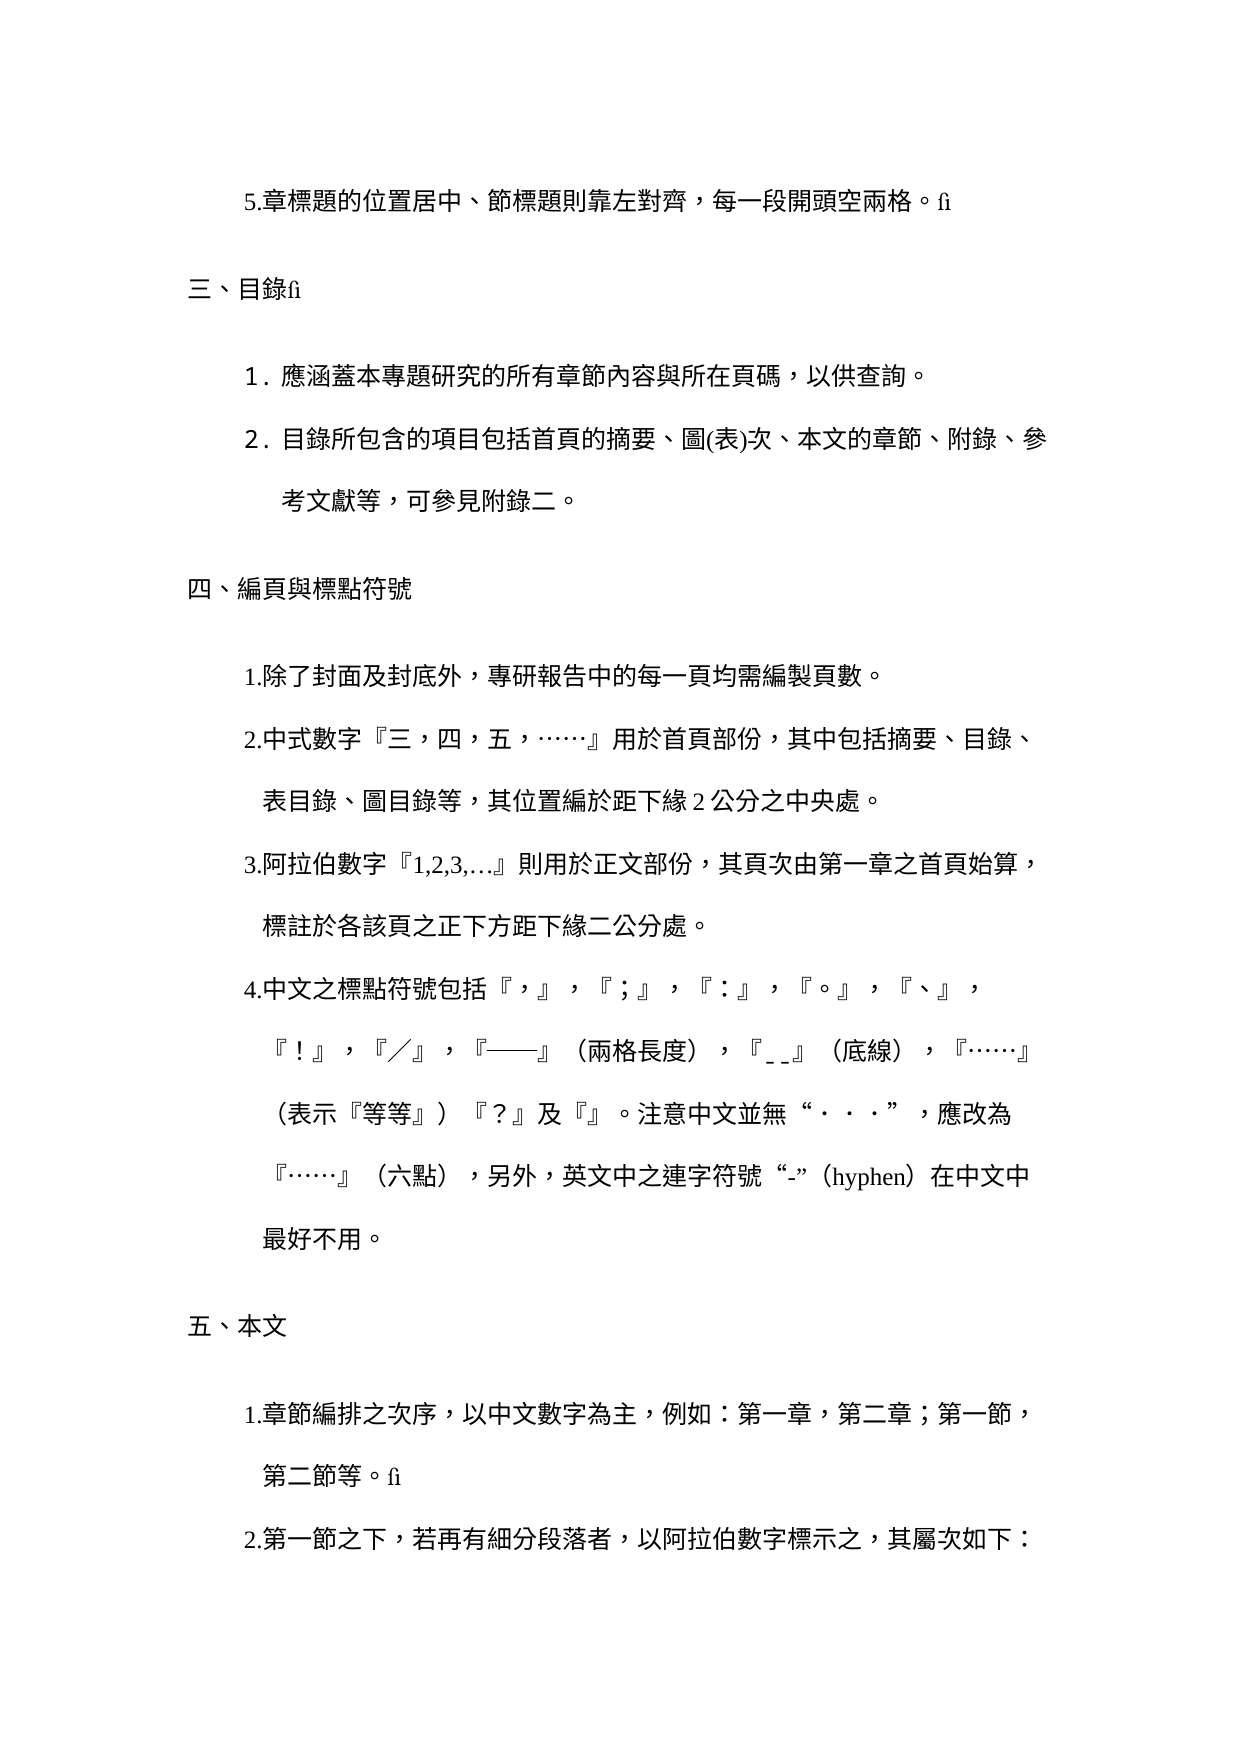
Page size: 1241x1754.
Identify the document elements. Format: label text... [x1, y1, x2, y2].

text 1.除了封面及封底外，專研報告中的每一頁均需編製頁數。 [244, 633, 1053, 696]
text 三、目錄 [187, 246, 1053, 308]
text 五、本文 [187, 1283, 1053, 1346]
list 應涵蓋本專題研究的所有章節內容與所在頁碼，以供查詢。 [244, 333, 1053, 396]
text 3.阿拉伯數字『1,2,3,…』則用於正文部份，其頁次由第一章之首頁始算，標註於各該頁之正下方距下緣二公分處。 [244, 821, 1053, 946]
text 2.中式數字『三，四，五，……』用於首頁部份，其中包括摘要、目錄、表目錄、圖目錄等，其位置編於距下緣2公分之中央處。 [244, 696, 1053, 821]
text 1.章節編排之次序，以中文數字為主，例如：第一章，第二章；第一節，第二節等。 [244, 1371, 1053, 1496]
text 四、編頁與標點符號 [187, 546, 1053, 608]
text 4.中文之標點符號包括『，』，『；』，『：』，『。』，『、』，『！』，『／』，『──』（兩格長度），『ˍˍ』（底線），『……』（表示『等等』）『？』及『』。注意中文並無“．．．”，應改為『……』（六點），另外，英文中之連字符號“-”（hyphen）在中文中最好不用。 [244, 946, 1053, 1258]
list 目錄所包含的項目包括首頁的摘要、圖(表)次、本文的章節、附錄、參考文獻等，可參見附錄二。 [244, 396, 1053, 521]
text 5.章標題的位置居中、節標題則靠左對齊，每一段開頭空兩格。 [244, 158, 1053, 221]
text 2.第一節之下，若再有細分段落者，以阿拉伯數字標示之，其屬次如下： [244, 1496, 1053, 1558]
